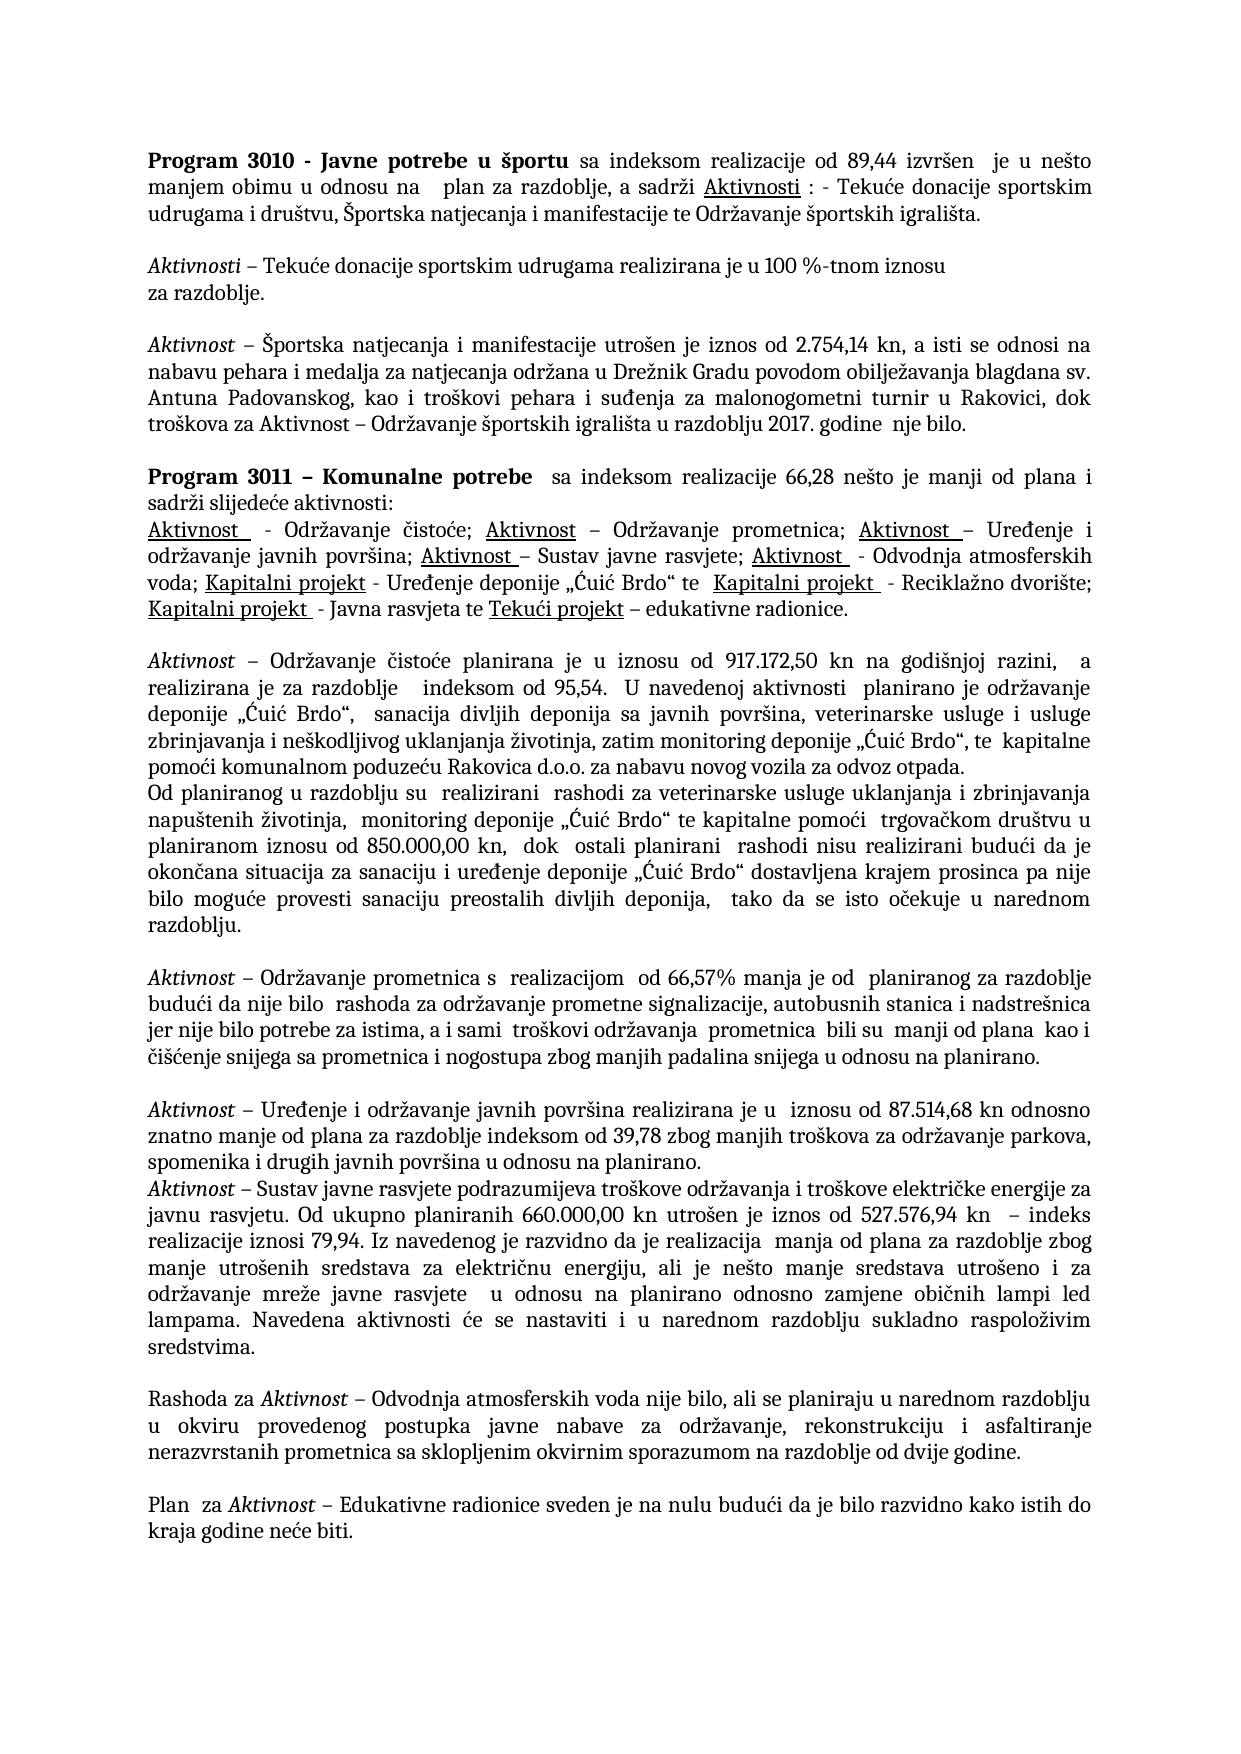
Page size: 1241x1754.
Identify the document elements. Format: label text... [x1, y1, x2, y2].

text Aktivnosti – Tekuće donacije sportskim udrugama realizirana je u 100 %-tnom iznosu [148, 253, 1093, 279]
text Od planiranog u razdoblju su realizirani rashodi za veterinarske usluge uklanjanja i zbrinjavanja napuštenih životinja, monitoring deponije „Ćuić Brdo“ te kapitalne pomoći trgovačkom društvu u planiranom iznosu od 850.000,00 kn, dok ostali planirani rashodi nisu realizirani budući da je okončana situacija za sanaciju i uređenje deponije „Ćuić Brdo“ dostavljena krajem prosinca pa nije bilo moguće provesti sanaciju preostalih divljih deponija, tako da se isto očekuje u narednom razdoblju. [148, 780, 1093, 938]
text Aktivnost – Uređenje i održavanje javnih površina realizirana je u iznosu od 87.514,68 kn odnosno znatno manje od plana za razdoblje indeksom od 39,78 zbog manjih troškova za održavanje parkova, spomenika i drugih javnih površina u odnosu na planirano. [148, 1096, 1093, 1175]
text Rashoda za Aktivnost – Odvodnja atmosferskih voda nije bilo, ali se planiraju u narednom razdoblju u okviru provedenog postupka javne nabave za održavanje, rekonstrukciju i asfaltiranje nerazvrstanih prometnica sa sklopljenim okvirnim sporazumom na razdoblje od dvije godine. [148, 1386, 1093, 1465]
text Plan za Aktivnost – Edukativne radionice sveden je na nulu budući da je bilo razvidno kako istih do kraja godine neće biti. [148, 1492, 1093, 1544]
text Aktivnost – Održavanje čistoće planirana je u iznosu od 917.172,50 kn na godišnjoj razini, a realizirana je za razdoblje indeksom od 95,54. U navedenoj aktivnosti planirano je održavanje deponije „Ćuić Brdo“, sanacija divljih deponija sa javnih površina, veterinarske usluge i usluge zbrinjavanja i neškodljivog uklanjanja životinja, zatim monitoring deponije „Ćuić Brdo“, te kapitalne pomoći komunalnom poduzeću Rakovica d.o.o. za nabavu novog vozila za odvoz otpada. [148, 648, 1093, 780]
text Program 3010 - Javne potrebe u športu sa indeksom realizacije od 89,44 izvršen je u nešto manjem obimu u odnosu na plan za razdoblje, a sadrži Aktivnosti : - Tekuće donacije sportskim udrugama i društvu, Športska natjecanja i manifestacije te Održavanje športskih igrališta. [148, 148, 1093, 227]
text Aktivnost – Športska natjecanja i manifestacije utrošen je iznos od 2.754,14 kn, a isti se odnosi na nabavu pehara i medalja za natjecanja održana u Drežnik Gradu povodom obilježavanja blagdana sv. Antuna Padovanskog, kao i troškovi pehara i suđenja za malonogometni turnir u Rakovici, dok troškova za Aktivnost – Održavanje športskih igrališta u razdoblju 2017. godine nje bilo. [148, 332, 1093, 437]
text Aktivnost – Održavanje prometnica s realizacijom od 66,57% manja je od planiranog za razdoblje budući da nije bilo rashoda za održavanje prometne signalizacije, autobusnih stanica i nadstrešnica jer nije bilo potrebe za istima, a i sami troškovi održavanja prometnica bili su manji od plana kao i čišćenje snijega sa prometnica i nogostupa zbog manjih padalina snijega u odnosu na planirano. [148, 964, 1093, 1070]
text Aktivnost - Održavanje čistoće; Aktivnost – Održavanje prometnica; Aktivnost – Uređenje i održavanje javnih površina; Aktivnost – Sustav javne rasvjete; Aktivnost - Odvodnja atmosferskih voda; Kapitalni projekt - Uređenje deponije „Ćuić Brdo“ te Kapitalni projekt - Reciklažno dvorište; Kapitalni projekt - Javna rasvjeta te Tekući projekt – edukativne radionice. [148, 517, 1093, 622]
text Program 3011 – Komunalne potrebe sa indeksom realizacije 66,28 nešto je manji od plana i sadrži slijedeće aktivnosti: [148, 464, 1093, 517]
text Aktivnost – Sustav javne rasvjete podrazumijeva troškove održavanja i troškove električke energije za javnu rasvjetu. Od ukupno planiranih 660.000,00 kn utrošen je iznos od 527.576,94 kn – indeks realizacije iznosi 79,94. Iz navedenog je razvidno da je realizacija manja od plana za razdoblje zbog manje utrošenih sredstava za električnu energiju, ali je nešto manje sredstava utrošeno i za održavanje mreže javne rasvjete u odnosu na planirano odnosno zamjene običnih lampi led lampama. Navedena aktivnosti će se nastaviti i u narednom razdoblju sukladno raspoloživim sredstvima. [148, 1175, 1093, 1360]
text za razdoblje. [148, 279, 1093, 306]
